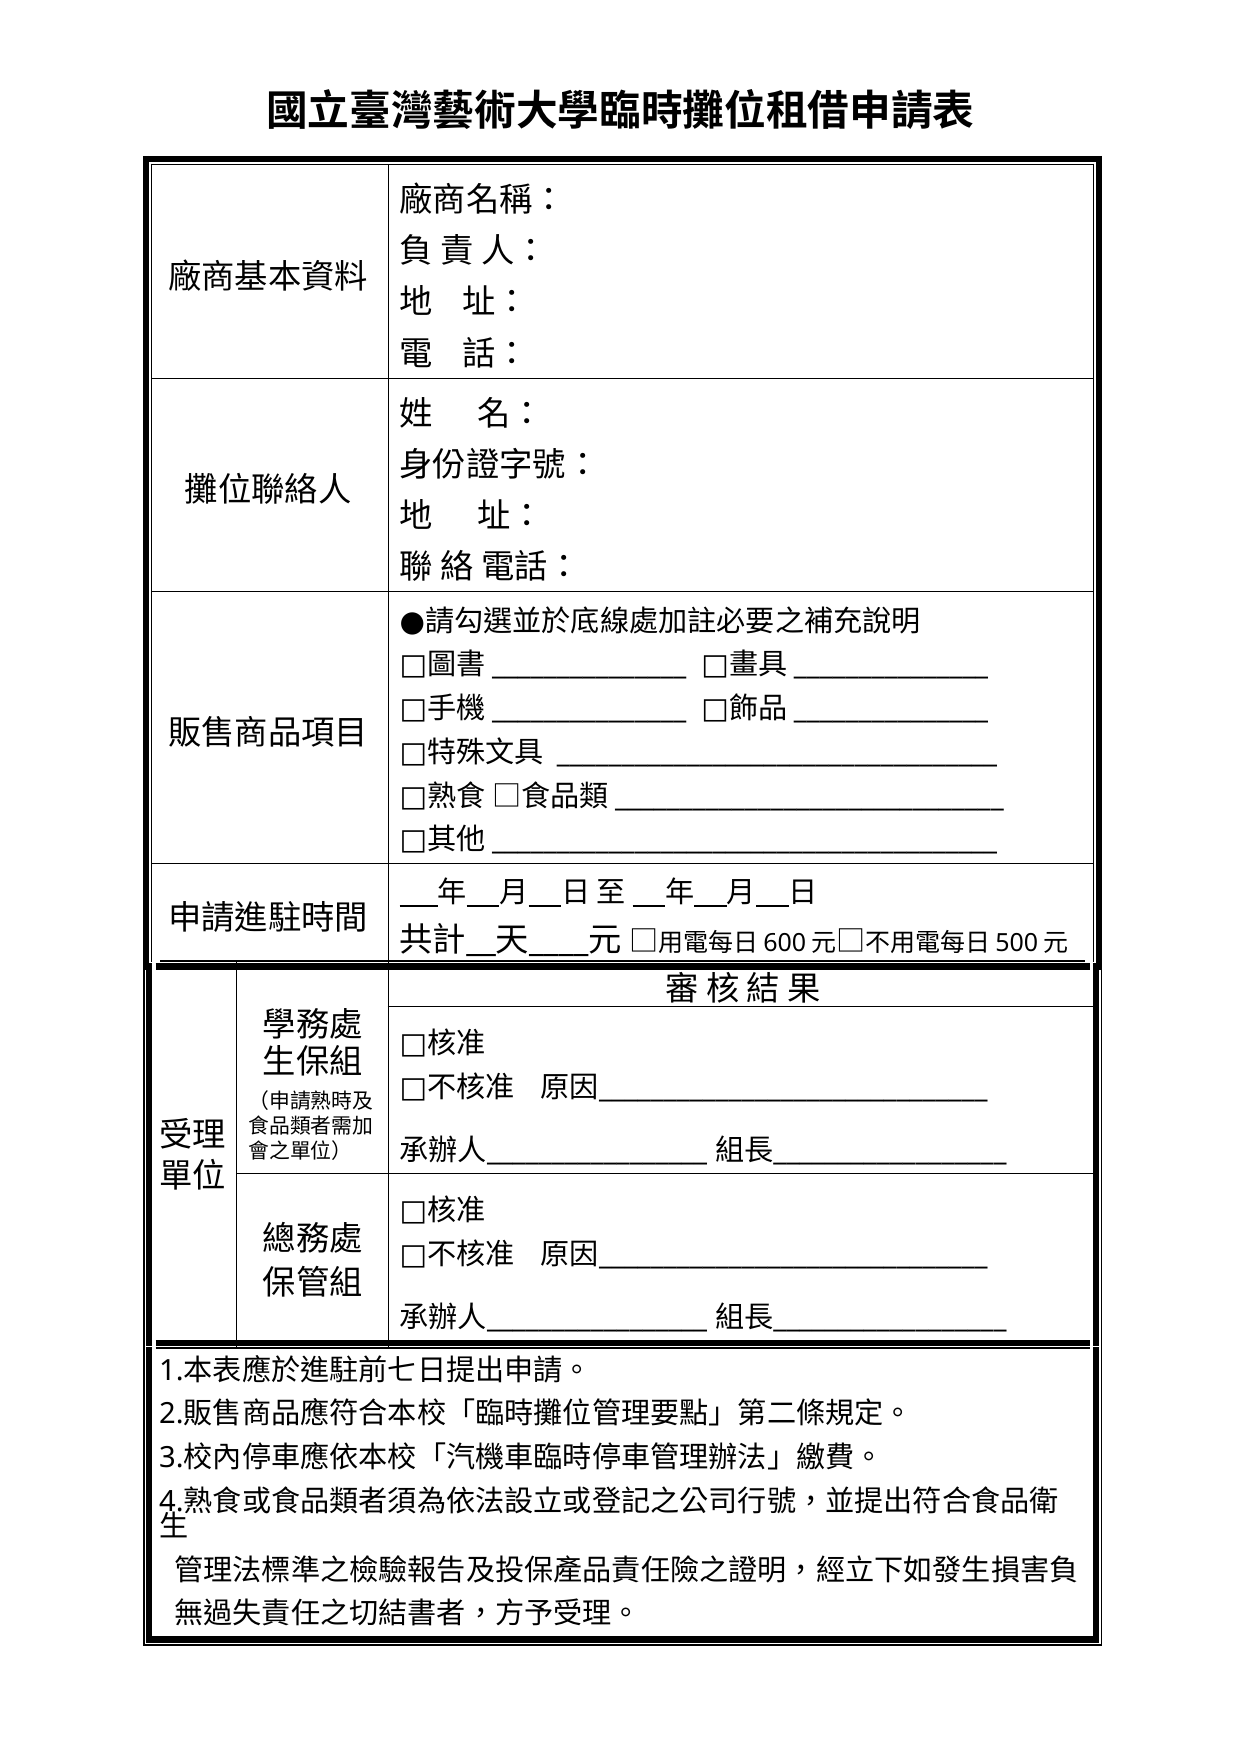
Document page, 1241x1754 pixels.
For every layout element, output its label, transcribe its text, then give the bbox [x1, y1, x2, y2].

table_cell 年 月 日 至 年 月 日 共計__天____元 □用電每日600元□不用電每日500元 [389, 864, 1093, 960]
table_cell 審 核 結 果 [389, 960, 1096, 1006]
table_header 廠商基本資料 [152, 165, 388, 378]
table_cell 姓 名： 身份證字號： 地 址： 聯 絡 電話： [389, 379, 1093, 591]
text 國立臺灣藝術大學臨時攤位租借申請表 [148, 77, 1092, 137]
table_header 廠商名稱： 負 責 人： 地 址： 電 話： [389, 165, 1093, 378]
table_cell □核准 □不核准 原因______________________________ 承辦人_________________ 組長__________________ [389, 1007, 1093, 1173]
table_cell □核准 □不核准 原因______________________________ 承辦人_________________ 組長__________________ [389, 1174, 1093, 1339]
table_cell ●請勾選並於底線處加註必要之補充說明 □圖書 _______________ □畫具 _______________ □手機 _______________ □飾品 _______________ □特殊文具 __________________________________ □熟食 □食品類 ______________________________ □其他 _______________________________________ [389, 592, 1093, 863]
table_cell 總務處 保管組 [237, 1174, 388, 1339]
table_cell 1.本表應於進駐前七日提出申請。 2.販售商品應符合本校「臨時攤位管理要點」第二條規定。 3.校內停車應依本校「汽機車臨時停車管理辦法」繳費。 4.熟食或食品類者須為依法設立或登記之公司行號，並提出符合食品衛生 管理法標準之檢驗報告及投保產品責任險之證明，經立下如發生損害負 無過失責任之切結書者，方予受理。 [148, 1340, 1097, 1636]
table_cell 受理單位 [149, 960, 236, 1339]
table_cell 販售商品項目 [152, 592, 388, 863]
table_cell 申請進駐時間 [152, 864, 388, 960]
table_cell 攤位聯絡人 [152, 379, 388, 591]
table_cell 學務處 生保組 （申請熟時及食品類者需加會之單位） [237, 970, 388, 1173]
